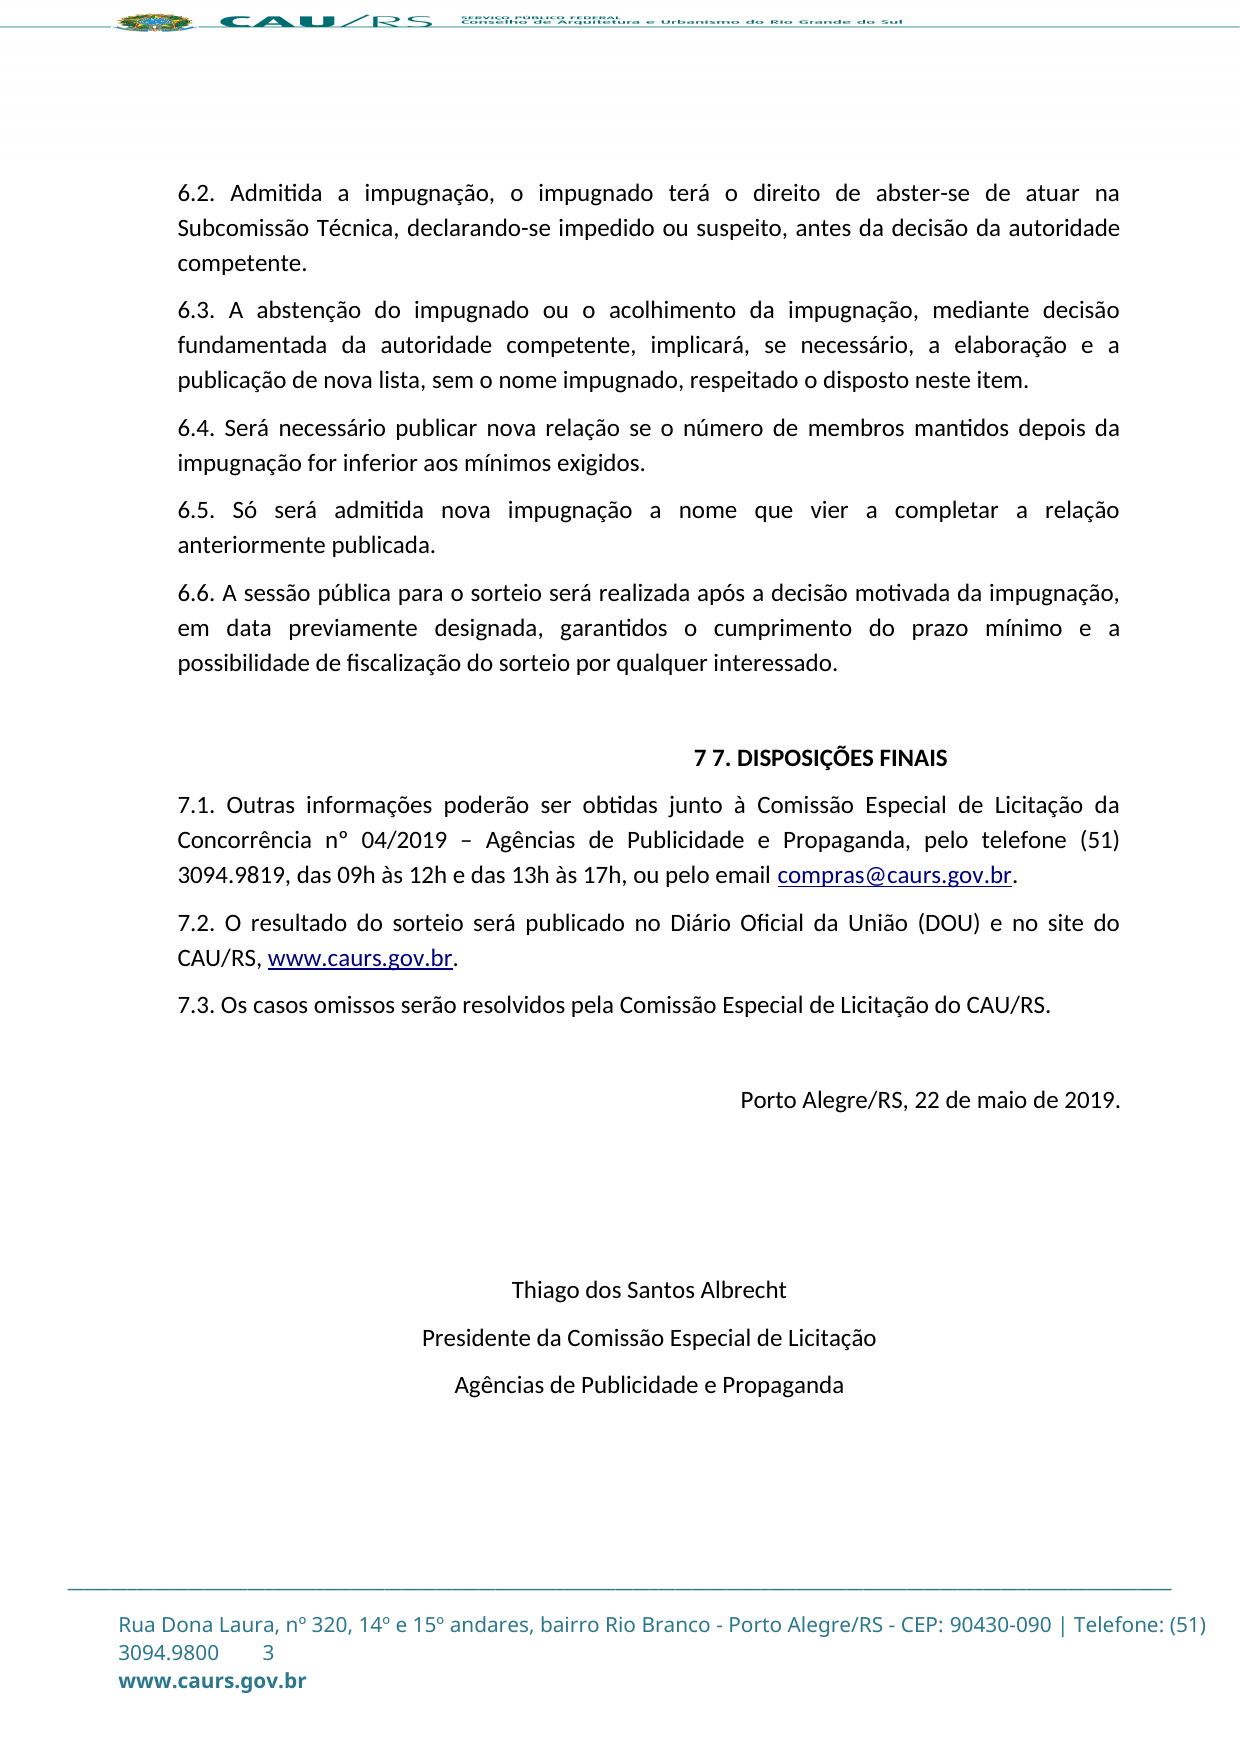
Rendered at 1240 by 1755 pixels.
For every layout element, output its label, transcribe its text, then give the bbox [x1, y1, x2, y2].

text 6.6. A sessão pública para o sorteio será realizada após a decisão motivada da impugnação, em data previamente designada, garantidos o cumprimento do prazo mínimo e a possibilidade de fiscalização do sorteio por qualquer interessado. [177, 577, 1121, 678]
subtitle 7. DISPOSIÇÕES FINAIS [693, 742, 1121, 773]
text 7.2. O resultado do sorteio será publicado no Diário Oficial da União (DOU) e no site do CAU/RS, www.caurs.gov.br. [177, 907, 1121, 973]
text 7.1. Outras informações poderão ser obtidas junto à Comissão Especial de Licitação da Concorrência nº 04/2019 – Agências de Publicidade e Propaganda, pelo telefone (51) 3094.9819, das 09h às 12h e das 13h às 17h, ou pelo email compras@caurs.gov.br. [177, 790, 1121, 890]
text 6.5. Só será admitida nova impugnação a nome que vier a completar a relação anteriormente publicada. [177, 495, 1121, 560]
text 6.3. A abstenção do impugnado ou o acolhimento da impugnação, mediante decisão fundamentada da autoridade competente, implicará, se necessário, a elaboração e a publicação de nova lista, sem o nome impugnado, respeitado o disposto neste item. [177, 295, 1121, 395]
text Thiago dos Santos Albrecht [177, 1275, 1121, 1305]
text 7.3. Os casos omissos serão resolvidos pela Comissão Especial de Licitação do CAU/RS. [177, 990, 1121, 1020]
text 6.2. Admitida a impugnação, o impugnado terá o direito de abster-se de atuar na Subcomissão Técnica, declarando-se impedido ou suspeito, antes da decisão da autoridade competente. [177, 177, 1121, 278]
text Agências de Publicidade e Propaganda [177, 1370, 1121, 1400]
text 6.4. Será necessário publicar nova relação se o número de membros mantidos depois da impugnação for inferior aos mínimos exigidos. [177, 412, 1121, 478]
text Presidente da Comissão Especial de Licitação [177, 1322, 1121, 1353]
text Porto Alegre/RS, 22 de maio de 2019. [177, 1085, 1121, 1115]
